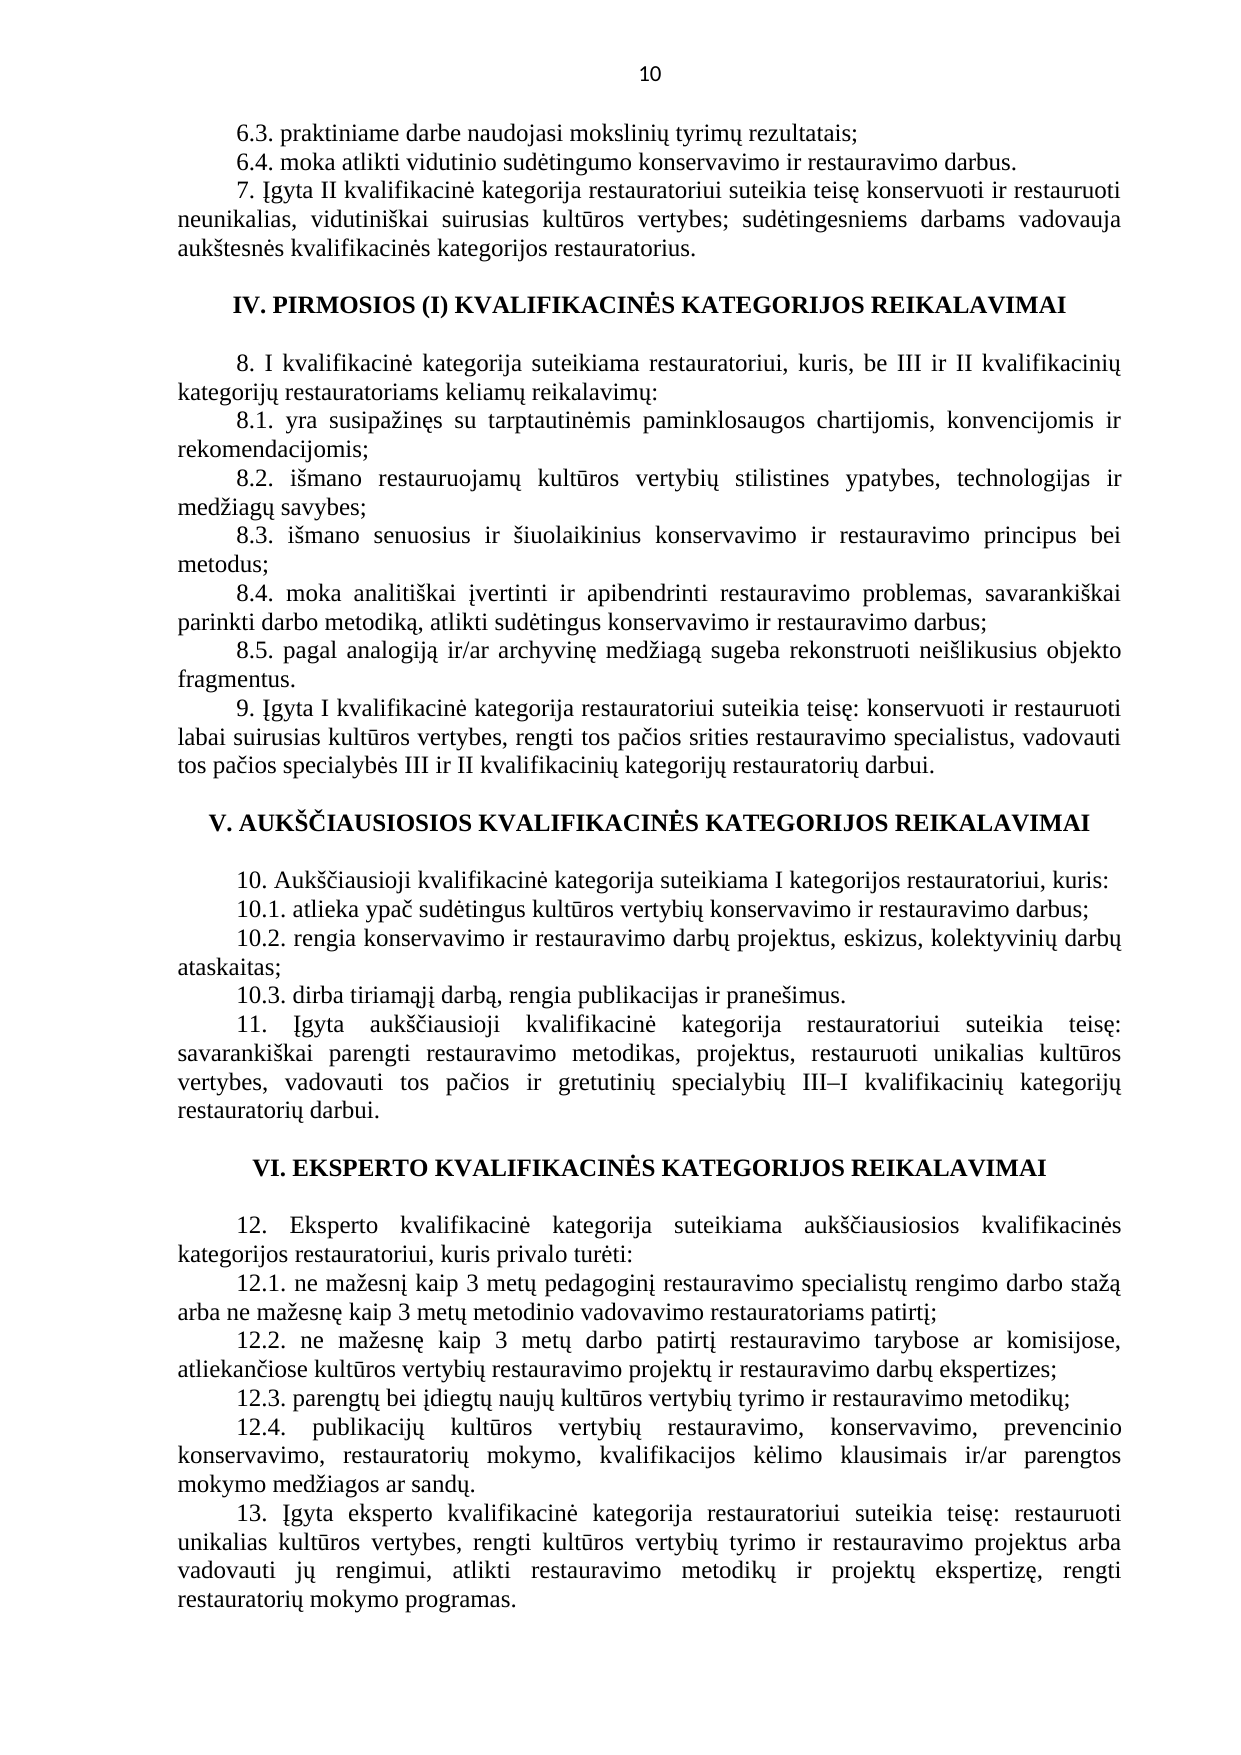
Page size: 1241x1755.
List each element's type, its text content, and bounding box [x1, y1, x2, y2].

text 6.4. moka atlikti vidutinio sudėtingumo konservavimo ir restauravimo darbus. [177, 147, 1122, 176]
text 8.4. moka analitiškai įvertinti ir apibendrinti restauravimo problemas, savarankiškai parinkti darbo metodiką, atlikti sudėtingus konservavimo ir restauravimo darbus; [177, 578, 1122, 636]
text 12.2. ne mažesnę kaip 3 metų darbo patirtį restauravimo tarybose ar komisijose, atliekančiose kultūros vertybių restauravimo projektų ir restauravimo darbų ekspertizes; [177, 1326, 1122, 1383]
text 10.1. atlieka ypač sudėtingus kultūros vertybių konservavimo ir restauravimo darbus; [177, 894, 1122, 923]
text 8.1. yra susipažinęs su tarptautinėmis paminklosaugos chartijomis, konvencijomis ir rekomendacijomis; [177, 406, 1122, 463]
text 10.2. rengia konservavimo ir restauravimo darbų projektus, eskizus, kolektyvinių darbų ataskaitas; [177, 923, 1122, 981]
text 7. Įgyta II kvalifikacinė kategorija restauratoriui suteikia teisę konservuoti ir restauruoti neunikalias, vidutiniškai suirusias kultūros vertybes; sudėtingesniems darbams vadovauja aukštesnės kvalifikacinės kategorijos restauratorius. [177, 176, 1122, 262]
text 6.3. praktiniame darbe naudojasi mokslinių tyrimų rezultatais; [177, 118, 1122, 147]
text 12.1. ne mažesnį kaip 3 metų pedagoginį restauravimo specialistų rengimo darbo stažą arba ne mažesnę kaip 3 metų metodinio vadovavimo restauratoriams patirtį; [177, 1268, 1122, 1326]
text 13. Įgyta eksperto kvalifikacinė kategorija restauratoriui suteikia teisę: restauruoti unikalias kultūros vertybes, rengti kultūros vertybių tyrimo ir restauravimo projektus arba vadovauti jų rengimui, atlikti restauravimo metodikų ir projektų ekspertizę, rengti restauratorių mokymo programas. [177, 1498, 1122, 1613]
text 10.3. dirba tiriamąjį darbą, rengia publikacijas ir pranešimus. [177, 981, 1122, 1009]
text IV. PIRMOSIOS (I) KVALIFIKACINĖS KATEGORIJOS REIKALAVIMAI [177, 291, 1122, 319]
text 8.5. pagal analogiją ir/ar archyvinę medžiagą sugeba rekonstruoti neišlikusius objekto fragmentus. [177, 636, 1122, 693]
text V. AUKŠČIAUSIOSIOS KVALIFIKACINĖS KATEGORIJOS REIKALAVIMAI [177, 808, 1122, 837]
text 8. I kvalifikacinė kategorija suteikiama restauratoriui, kuris, be III ir II kvalifikacinių kategorijų restauratoriams keliamų reikalavimų: [177, 348, 1122, 406]
text 9. Įgyta I kvalifikacinė kategorija restauratoriui suteikia teisę: konservuoti ir restauruoti labai suirusias kultūros vertybes, rengti tos pačios srities restauravimo specialistus, vadovauti tos pačios specialybės III ir II kvalifikacinių kategorijų restauratorių darbui. [177, 693, 1122, 779]
text VI. EKSPERTO KVALIFIKACINĖS KATEGORIJOS REIKALAVIMAI [177, 1153, 1122, 1182]
text 8.3. išmano senuosius ir šiuolaikinius konservavimo ir restauravimo principus bei metodus; [177, 521, 1122, 578]
text 12.4. publikacijų kultūros vertybių restauravimo, konservavimo, prevencinio konservavimo, restauratorių mokymo, kvalifikacijos kėlimo klausimais ir/ar parengtos mokymo medžiagos ar sandų. [177, 1412, 1122, 1498]
text 11. Įgyta aukščiausioji kvalifikacinė kategorija restauratoriui suteikia teisę: savarankiškai parengti restauravimo metodikas, projektus, restauruoti unikalias kultūros vertybes, vadovauti tos pačios ir gretutinių specialybių III–I kvalifikacinių kategorijų restauratorių darbui. [177, 1009, 1122, 1124]
text 12. Eksperto kvalifikacinė kategorija suteikiama aukščiausiosios kvalifikacinės kategorijos restauratoriui, kuris privalo turėti: [177, 1211, 1122, 1268]
text 10. Aukščiausioji kvalifikacinė kategorija suteikiama I kategorijos restauratoriui, kuris: [177, 866, 1122, 894]
text 12.3. parengtų bei įdiegtų naujų kultūros vertybių tyrimo ir restauravimo metodikų; [177, 1383, 1122, 1412]
text 8.2. išmano restauruojamų kultūros vertybių stilistines ypatybes, technologijas ir medžiagų savybes; [177, 463, 1122, 521]
